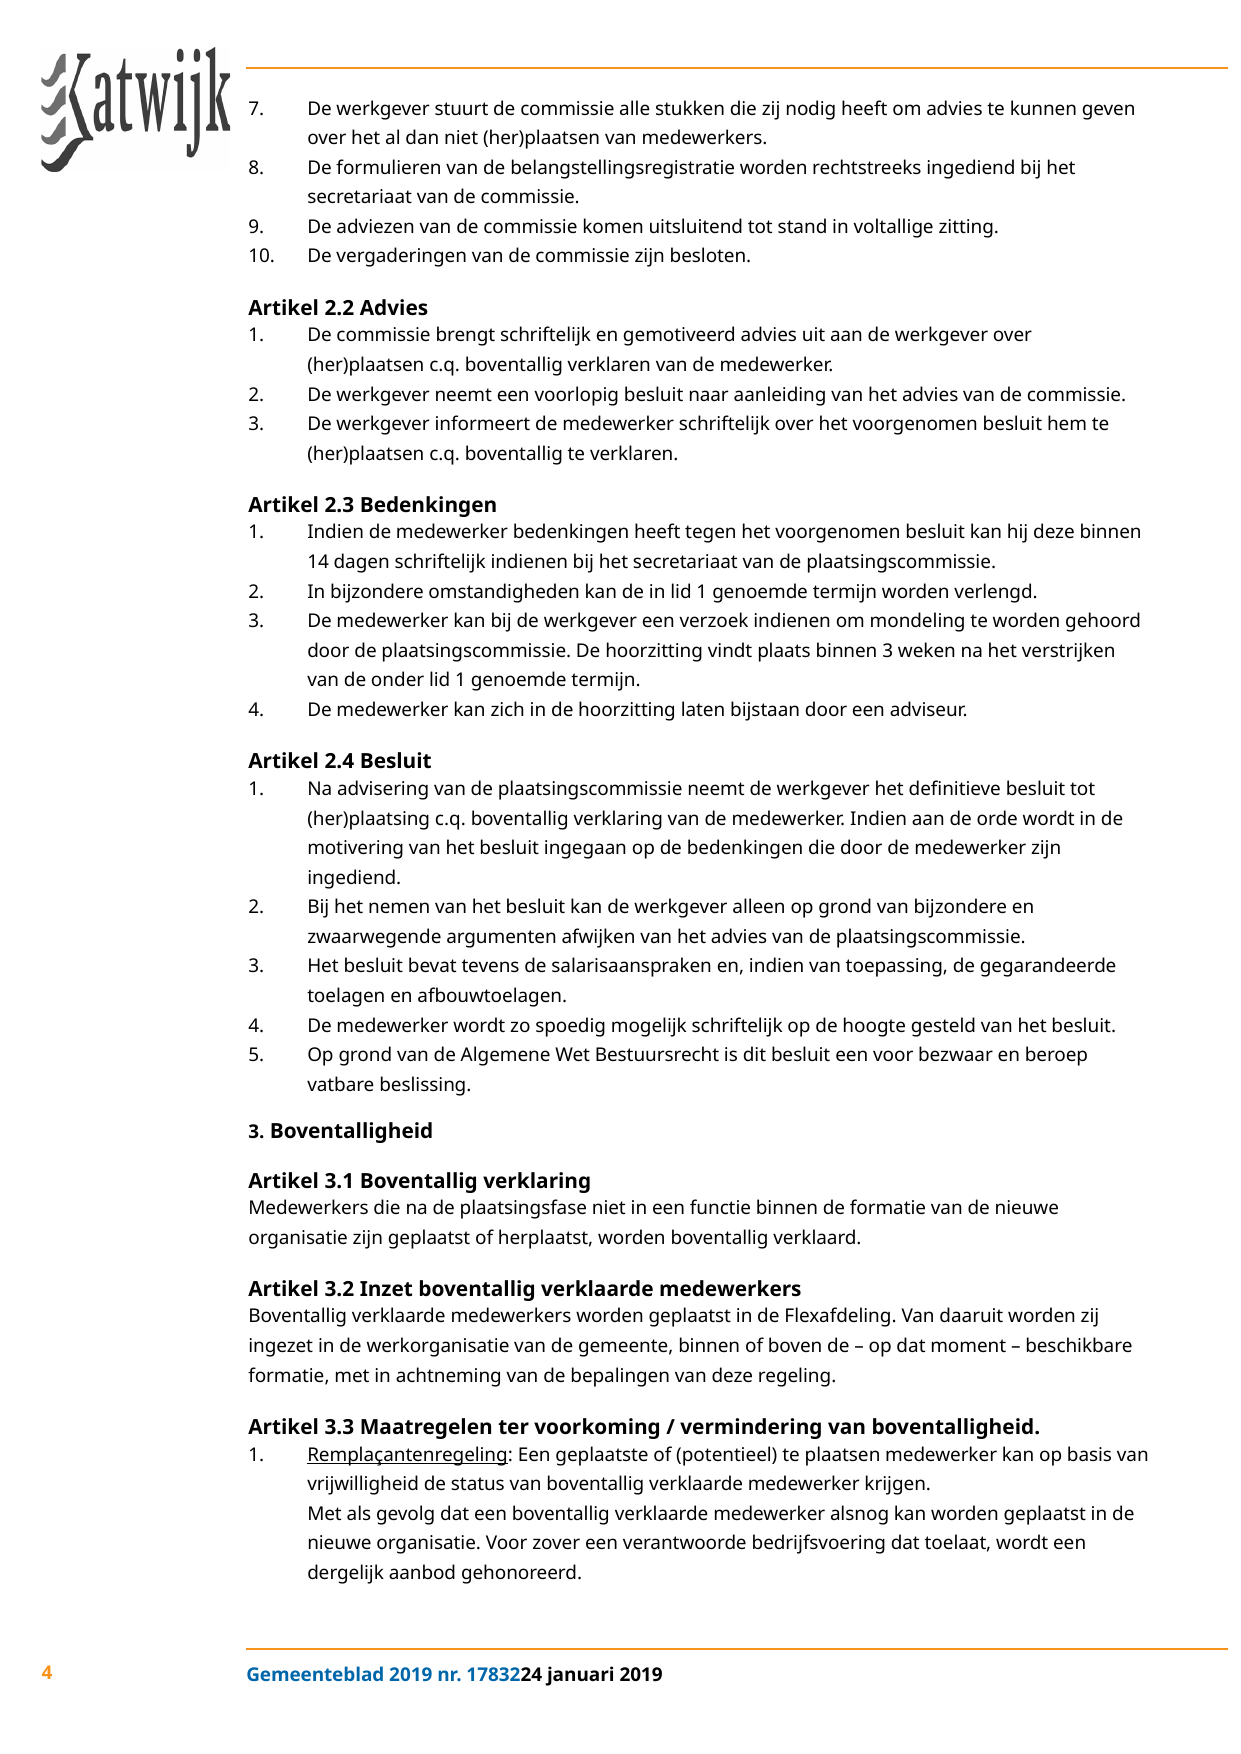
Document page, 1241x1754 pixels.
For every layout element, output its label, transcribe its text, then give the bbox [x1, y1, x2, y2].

list De commissie brengt schriftelijk en gemotiveerd advies uit aan de werkgever over (her)plaatsen c.q. boventallig verklaren van de medewerker. [248, 322, 1152, 377]
list De formulieren van de belangstellingsregistratie worden rechtstreeks ingediend bij het secretariaat van de commissie. [248, 154, 1152, 209]
list Na advisering van de plaatsingscommissie neemt de werkgever het definitieve besluit tot (her)plaatsing c.q. boventallig verklaring van de medewerker. Indien aan de orde wordt in de motivering van het besluit ingegaan op de bedenkingen die door de medewerker zijn ingediend. [248, 775, 1152, 889]
text Boventallig verklaarde medewerkers worden geplaatst in de Flexafdeling. Van daaruit worden zij ingezet in de werkorganisatie van de gemeente, binnen of boven de – op dat moment – beschikbare formatie, met in achtneming van de bepalingen van deze regeling. [248, 1303, 1152, 1388]
list Het besluit bevat tevens de salarisaanspraken en, indien van toepassing, de gegarandeerde toelagen en afbouwtoelagen. [248, 953, 1152, 1008]
text Artikel 3.1 Boventallig verklaring [248, 1166, 1152, 1194]
text Artikel 2.3 Bedenkingen [248, 490, 1152, 519]
text Artikel 3.3 Maatregelen ter voorkoming / vermindering van boventalligheid. [248, 1412, 1152, 1441]
list Bij het nemen van het besluit kan de werkgever alleen op grond van bijzondere en zwaarwegende argumenten afwijken van het advies van de plaatsingscommissie. [248, 893, 1152, 949]
list De medewerker kan zich in de hoorzitting laten bijstaan door een adviseur. [248, 696, 1152, 722]
text Artikel 2.4 Besluit [248, 747, 1152, 775]
list Indien de medewerker bedenkingen heeft tegen het voorgenomen besluit kan hij deze binnen 14 dagen schriftelijk indienen bij het secretariaat van de plaatsingscommissie. [248, 519, 1152, 574]
picture [41, 47, 231, 172]
list Remplaçantenregeling: Een geplaatste of (potentieel) te plaatsen medewerker kan op basis van vrijwilligheid de status van boventallig verklaarde medewerker krijgen. [248, 1441, 1152, 1496]
list De werkgever neemt een voorlopig besluit naar aanleiding van het advies van de commissie. [248, 381, 1152, 406]
list Op grond van de Algemene Wet Bestuursrecht is dit besluit een voor bezwaar en beroep vatbare beslissing. [248, 1041, 1152, 1097]
text Artikel 2.2 Advies [248, 293, 1152, 322]
text Medewerkers die na de plaatsingsfase niet in een functie binnen de formatie van de nieuwe organisatie zijn geplaatst of herplaatst, worden boventallig verklaard. [248, 1194, 1152, 1249]
list De werkgever stuurt de commissie alle stukken die zij nodig heeft om advies te kunnen geven over het al dan niet (her)plaatsen van medewerkers. [248, 95, 1152, 150]
list De werkgever informeert de medewerker schriftelijk over het voorgenomen besluit hem te (her)plaatsen c.q. boventallig te verklaren. [248, 410, 1152, 466]
list In bijzondere omstandigheden kan de in lid 1 genoemde termijn worden verlengd. [248, 578, 1152, 604]
text Artikel 3.2 Inzet boventallig verklaarde medewerkers [248, 1274, 1152, 1303]
list De medewerker kan bij de werkgever een verzoek indienen om mondeling te worden gehoord door de plaatsingscommissie. De hoorzitting vindt plaats binnen 3 weken na het verstrijken van de onder lid 1 genoemde termijn. [248, 607, 1152, 692]
list Met als gevolg dat een boventallig verklaarde medewerker alsnog kan worden geplaatst in de nieuwe organisatie. Voor zover een verantwoorde bedrijfsvoering dat toelaat, wordt een dergelijk aanbod gehonoreerd. [248, 1500, 1152, 1585]
text 3. Boventalligheid [248, 1117, 1152, 1145]
list De adviezen van de commissie komen uitsluitend tot stand in voltallige zitting. [248, 213, 1152, 239]
list De vergaderingen van de commissie zijn besloten. [248, 243, 1152, 268]
list De medewerker wordt zo spoedig mogelijk schriftelijk op de hoogte gesteld van het besluit. [248, 1012, 1152, 1037]
